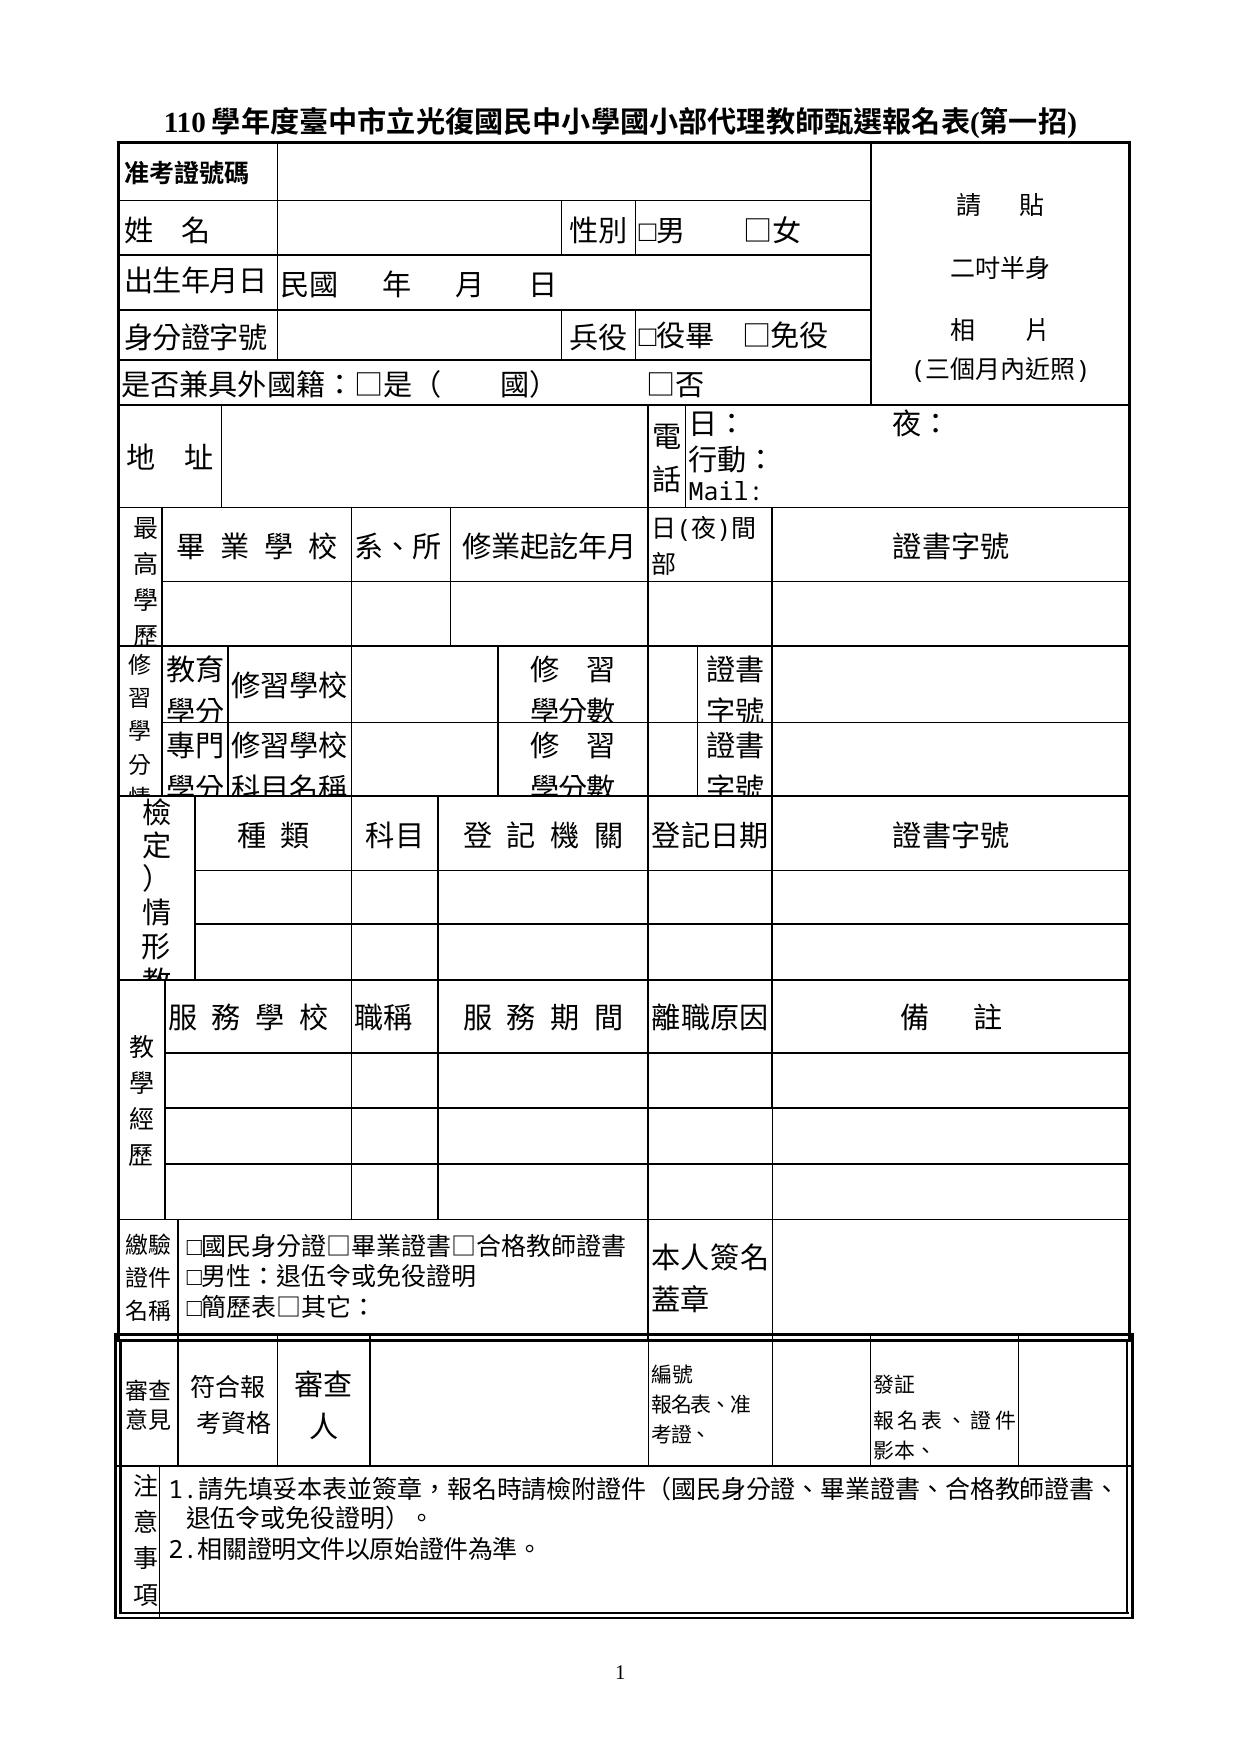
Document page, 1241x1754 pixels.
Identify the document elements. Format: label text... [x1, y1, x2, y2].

table_cell 證書字號 [773, 508, 1128, 581]
table_cell 日： 夜： 行動： Mail: [686, 406, 1128, 507]
table_cell [451, 582, 647, 645]
table_cell 科目 [352, 797, 437, 870]
table_cell 地 址 [120, 406, 221, 507]
table_cell 修 習 學分數 [499, 647, 647, 721]
table_cell 身分證字號 [120, 311, 277, 359]
table_cell 是否兼具外國籍：□是（ 國） □否 [120, 361, 870, 404]
table_cell 備 註 [773, 981, 1128, 1052]
table_cell 日(夜)間部 [649, 508, 771, 581]
table_cell 畢 業 學 校 [163, 508, 351, 581]
table_cell 兵役 [562, 311, 635, 359]
table_cell [649, 1165, 772, 1219]
table_cell [439, 1054, 647, 1107]
table_cell [222, 406, 647, 507]
table_cell 登記日期 [649, 797, 771, 870]
table_cell 修習學分情形 [120, 647, 161, 795]
table_cell [439, 1165, 647, 1219]
table_cell [649, 1109, 772, 1163]
table_cell [439, 1109, 647, 1163]
table_cell [352, 1165, 437, 1219]
table_cell 服 務 學 校 [166, 981, 351, 1052]
table_cell [773, 925, 1128, 979]
table_cell [278, 311, 561, 359]
table_cell [439, 925, 647, 979]
table_cell [773, 723, 1128, 795]
table_cell □男 □女 [636, 201, 870, 254]
table_cell 檢定）情形 教師登記（ [120, 797, 194, 979]
text 110學年度臺中市立光復國民中小學國小部代理教師甄選報名表(第一招) [118, 78, 1122, 141]
table_cell [166, 1165, 351, 1219]
table_cell □國民身分證□畢業證書□合格教師證書 □男性：退伍令或免役證明 □簡歷表□其它： [179, 1220, 647, 1333]
table_cell [773, 647, 1128, 721]
table_cell 離職原因 [649, 981, 771, 1052]
table_cell [773, 1220, 1128, 1333]
table_cell 修習學校 [229, 647, 351, 721]
table_cell [196, 871, 351, 923]
table_cell [649, 723, 697, 795]
table_cell 證書字號 [773, 797, 1128, 870]
table_header [278, 144, 870, 200]
table_cell 系、所 [352, 508, 450, 581]
table_cell 服 務 期 間 [439, 981, 647, 1052]
table_cell [773, 871, 1128, 923]
table_cell [649, 647, 697, 721]
table_cell 繳驗證件名稱 [120, 1220, 177, 1333]
table_cell 修習學校 科目名稱 [229, 723, 351, 795]
table_cell [278, 201, 561, 254]
table_cell [773, 582, 1128, 645]
table_cell [352, 1109, 437, 1163]
table_cell 教學經歷 [120, 981, 164, 1219]
table_cell [649, 871, 771, 923]
table_cell □役畢 □免役 [636, 311, 870, 359]
table_cell [649, 925, 771, 979]
table_cell 電話 [649, 406, 685, 507]
table_cell 種 類 [196, 797, 351, 870]
table_cell 最高學歷 [120, 508, 161, 645]
table_cell [773, 1054, 1128, 1107]
table_header 准考證號碼 [120, 144, 277, 200]
table_cell 出生年月日 [120, 256, 277, 309]
table_cell [773, 1342, 870, 1465]
table_cell [773, 1109, 1128, 1163]
table_cell 發証 報名表、證件影本、 [871, 1342, 1018, 1465]
table_cell 1.請先填妥本表並簽章，報名時請檢附證件（國民身分證、畢業證書、合格教師證書、退伍令或免役證明）。 2.相關證明文件以原始證件為準。 [160, 1467, 1126, 1611]
table_cell 民國 年 月 日 [278, 256, 870, 309]
table_cell 職稱 [352, 981, 437, 1052]
table_cell [371, 1342, 648, 1465]
table_cell [163, 582, 351, 645]
table_cell 證書 字號 [698, 723, 771, 795]
table_cell [649, 582, 771, 645]
table_cell 審查 意見 [122, 1342, 177, 1465]
table_cell [352, 1054, 437, 1107]
table_cell 審查人 [278, 1342, 369, 1465]
table_cell [352, 647, 497, 721]
table_cell 教育 學分 [163, 647, 227, 721]
table_cell 姓 名 [120, 201, 277, 254]
table_cell 機 [352, 871, 437, 923]
table_cell [352, 582, 450, 645]
table_cell 性別 [562, 201, 635, 254]
table_cell [352, 723, 497, 795]
table_cell 修 習 學分數 [499, 723, 647, 795]
table_cell [166, 1109, 351, 1163]
table_cell [352, 925, 437, 979]
table_cell 編號 報名表、准考證、 [649, 1342, 772, 1465]
table_cell [649, 1054, 771, 1107]
table_cell 注意事項 [122, 1467, 159, 1611]
table_cell 本人簽名蓋章 [649, 1220, 772, 1333]
table_cell [773, 1165, 1128, 1219]
table_cell [166, 1054, 351, 1107]
table_cell 證書 字號 [698, 647, 771, 721]
table_cell [196, 925, 351, 979]
table_cell [439, 871, 647, 923]
table_cell [1019, 1342, 1126, 1465]
table_cell 專門 學分 [163, 723, 227, 795]
table_cell 修業起訖年月 [451, 508, 647, 581]
table_cell 登 記 機 關 [439, 797, 647, 870]
table_cell 符合報考資格 [179, 1342, 277, 1465]
table_header 請 貼 二吋半身 相 片 (三個月內近照) [872, 144, 1128, 404]
